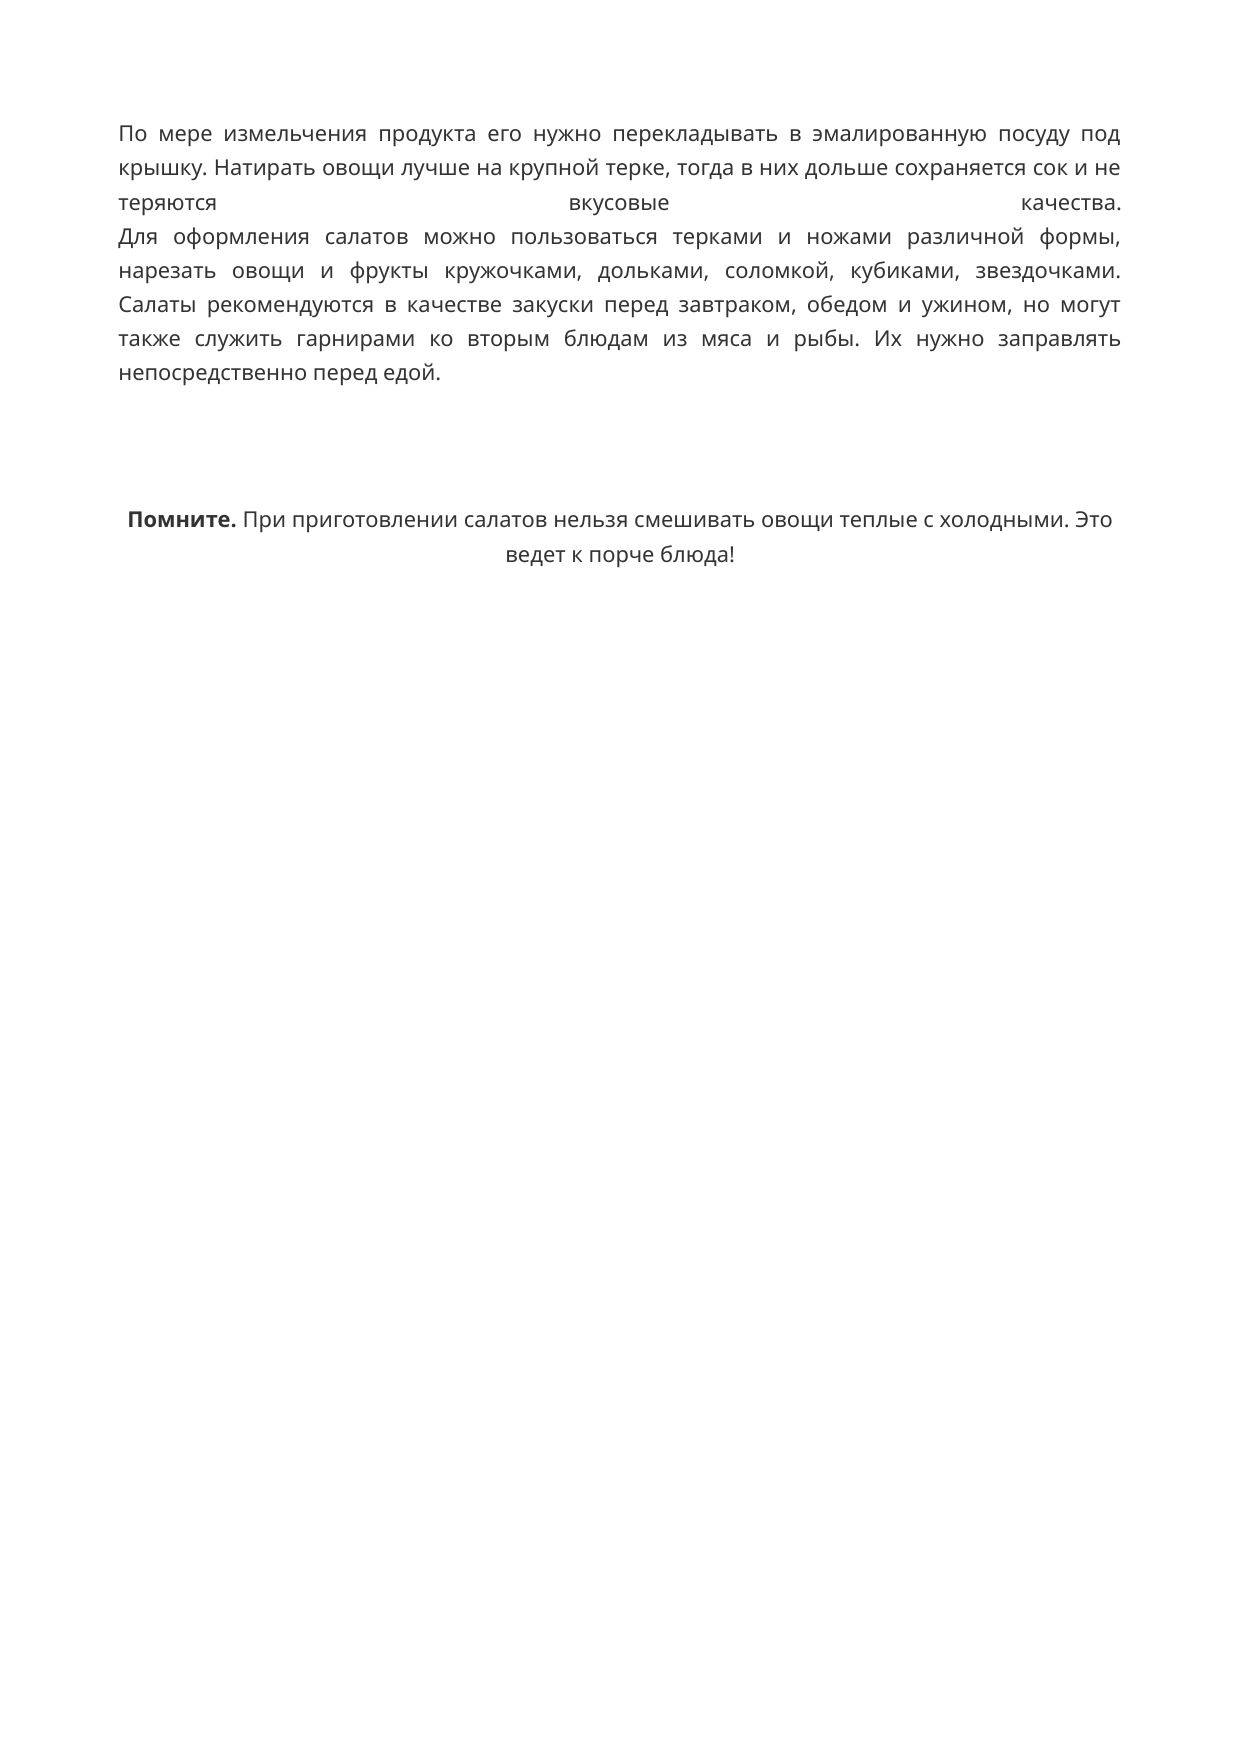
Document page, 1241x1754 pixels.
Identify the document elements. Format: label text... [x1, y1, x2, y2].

text Помните. При приготовлении салатов нельзя смешивать овощи теплые с холодными. Это ведет к порче блюда! [118, 504, 1122, 568]
text По мере измельчения продукта его нужно перекладывать в эмалированную посуду под крышку. Натирать овощи лучше на крупной терке, тогда в них дольше сохраняется сок и не теряются вкусовые качества. Для оформления салатов можно пользоваться терками и ножами различной формы, нарезать овощи и фрукты кружочками, дольками, соломкой, кубиками, звездочками. Салаты рекомендуются в качестве закуски перед завтраком, обедом и ужином, но могут также служить гарнирами ко вторым блюдам из мяса и рыбы. Их нужно заправлять непосредственно перед едой. [118, 118, 1122, 387]
